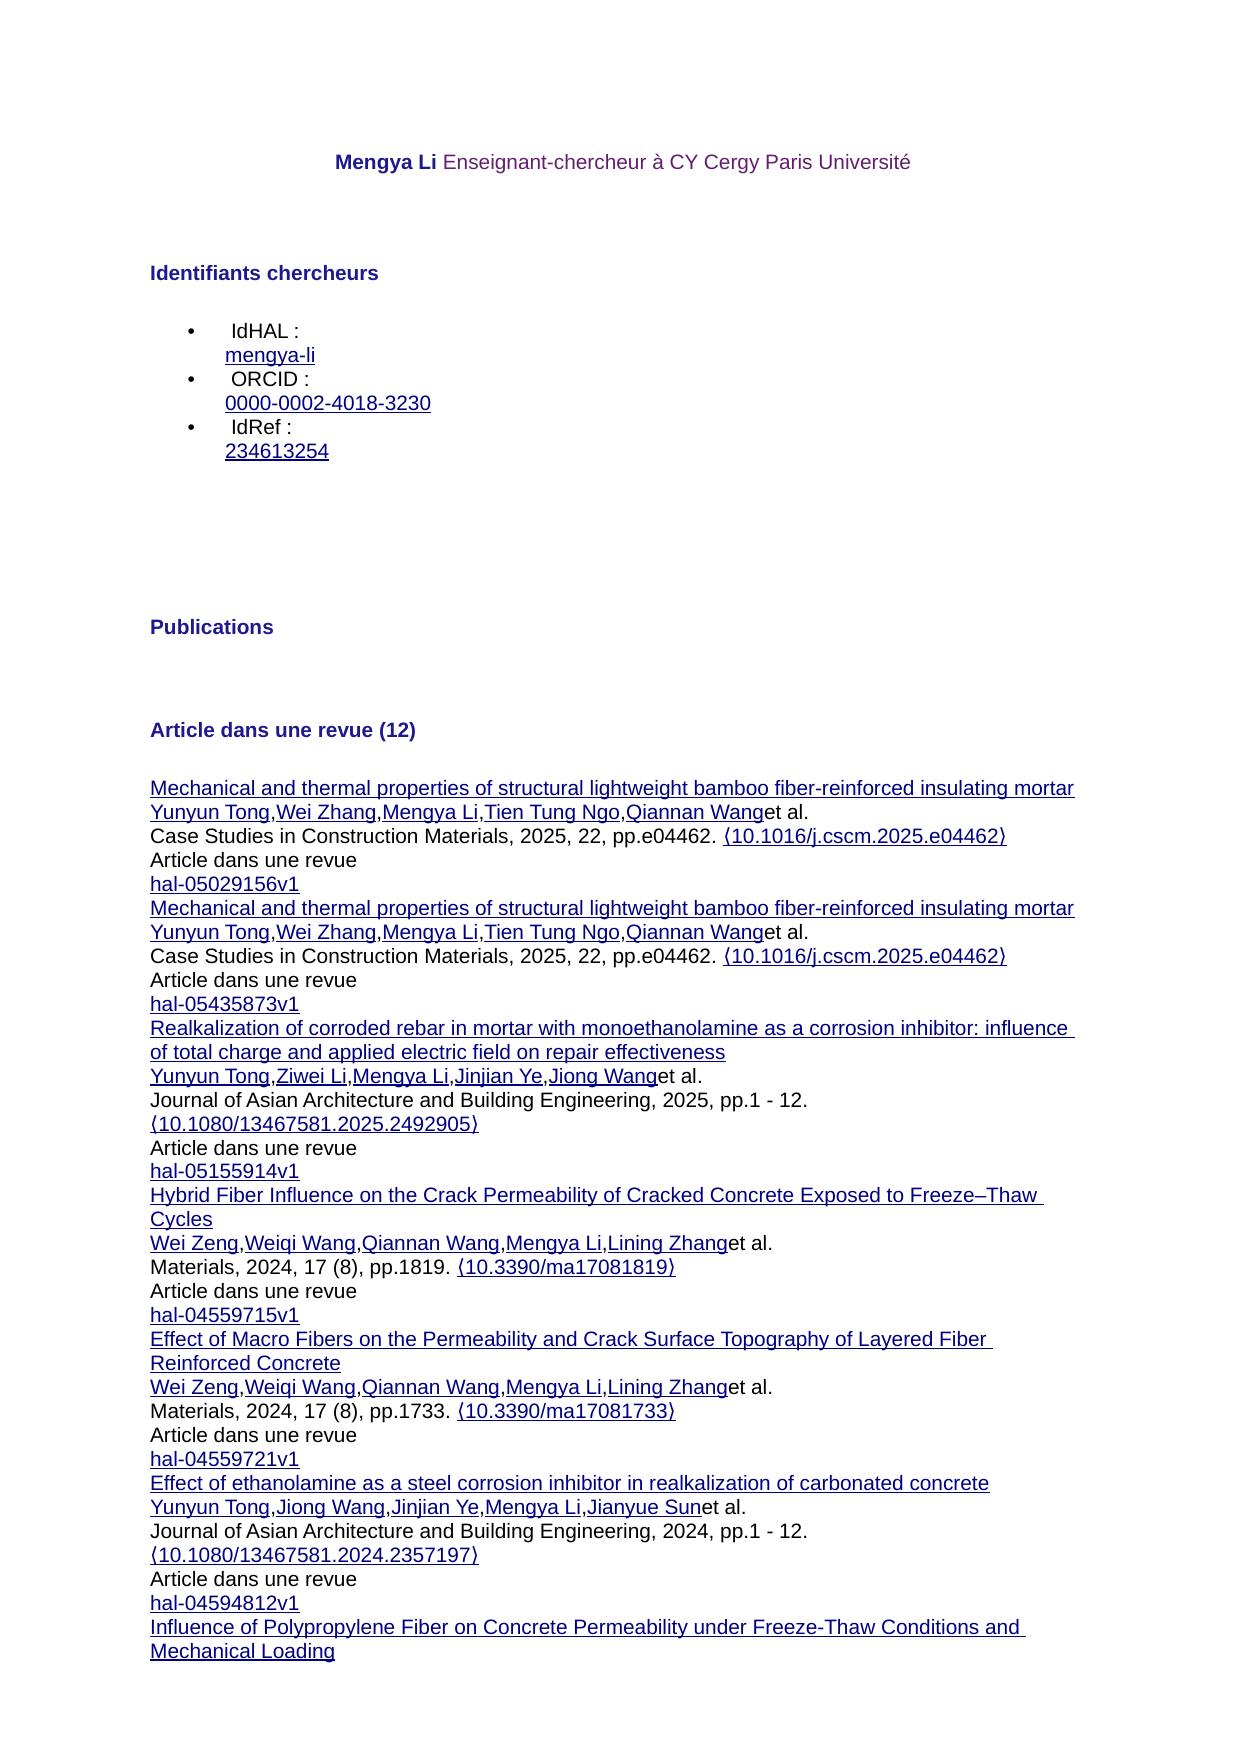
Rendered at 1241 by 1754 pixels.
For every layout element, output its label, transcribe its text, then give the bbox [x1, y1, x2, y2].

list 0000-0002-4018-3230 [187, 391, 1090, 414]
table_cell Influence of Polypropylene Fiber on Concrete Permeability under Freeze-Thaw Conditions and Mechanical Loading [150, 1615, 1090, 1662]
table_cell Hybrid Fiber Influence on the Crack Permeability of Cracked Concrete Exposed to Freeze–Thaw Cycles Wei Zeng,Weiqi Wang,Qiannan Wang,Mengya Li,Lining Zhanget al. Materials, 2024, 17 (8), pp.1819. ⟨10.3390/ma17081819⟩ Article dans une revue hal-04559715v1 [150, 1183, 1090, 1327]
list mengya-li [187, 343, 1090, 367]
table_header Mechanical and thermal properties of structural lightweight bamboo fiber-reinforced insulating mortar Yunyun Tong,Wei Zhang,Mengya Li,Tien Tung Ngo,Qiannan Wanget al. Case Studies in Construction Materials, 2025, 22, pp.e04462. ⟨10.1016/j.cscm.2025.e04462⟩ Article dans une revue hal-05029156v1 [150, 776, 1090, 896]
list ORCID : [187, 367, 1090, 391]
table_cell Effect of Macro Fibers on the Permeability and Crack Surface Topography of Layered Fiber Reinforced Concrete Wei Zeng,Weiqi Wang,Qiannan Wang,Mengya Li,Lining Zhanget al. Materials, 2024, 17 (8), pp.1733. ⟨10.3390/ma17081733⟩ Article dans une revue hal-04559721v1 [150, 1327, 1090, 1471]
subtitle Publications [150, 614, 1090, 638]
subtitle Article dans une revue (12) [150, 718, 1090, 742]
list IdRef : [187, 414, 1090, 438]
list 234613254 [187, 438, 1090, 462]
subtitle Mengya Li Enseignant-chercheur à CY Cergy Paris Université [150, 150, 1090, 174]
table_cell Mechanical and thermal properties of structural lightweight bamboo fiber-reinforced insulating mortar Yunyun Tong,Wei Zhang,Mengya Li,Tien Tung Ngo,Qiannan Wanget al. Case Studies in Construction Materials, 2025, 22, pp.e04462. ⟨10.1016/j.cscm.2025.e04462⟩ Article dans une revue hal-05435873v1 [150, 896, 1090, 1016]
table_cell Effect of ethanolamine as a steel corrosion inhibitor in realkalization of carbonated concrete Yunyun Tong,Jiong Wang,Jinjian Ye,Mengya Li,Jianyue Sunet al. Journal of Asian Architecture and Building Engineering, 2024, pp.1 - 12. ⟨10.1080/13467581.2024.2357197⟩ Article dans une revue hal-04594812v1 [150, 1471, 1090, 1614]
list IdHAL : [187, 319, 1090, 343]
subtitle Identifiants chercheurs [150, 260, 1090, 284]
table_cell Realkalization of corroded rebar in mortar with monoethanolamine as a corrosion inhibitor: influence of total charge and applied electric field on repair effectiveness Yunyun Tong,Ziwei Li,Mengya Li,Jinjian Ye,Jiong Wanget al. Journal of Asian Architecture and Building Engineering, 2025, pp.1 - 12. ⟨10.1080/13467581.2025.2492905⟩ Article dans une revue hal-05155914v1 [150, 1016, 1090, 1183]
